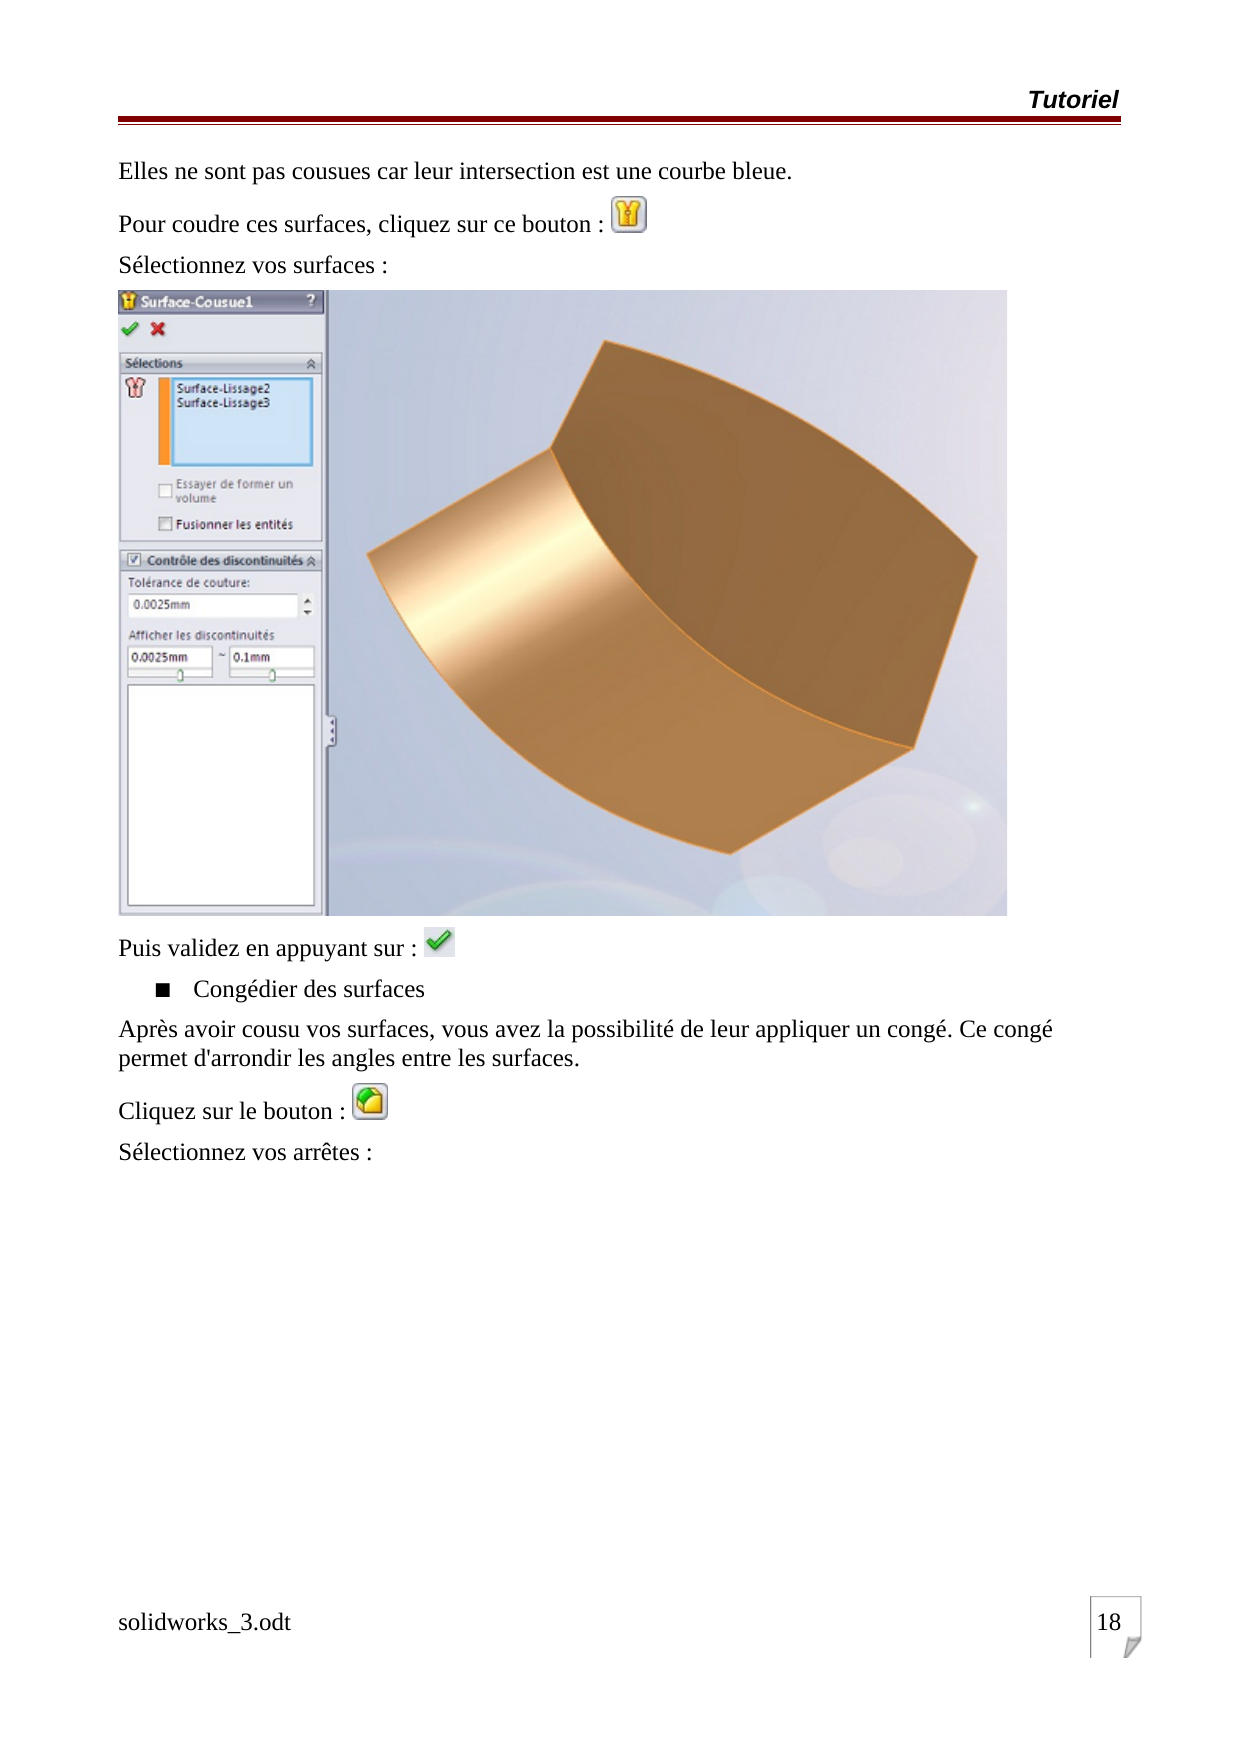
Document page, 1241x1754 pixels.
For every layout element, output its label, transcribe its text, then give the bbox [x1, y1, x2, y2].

picture [118, 290, 1008, 916]
text Pour coudre ces surfaces, cliquez sur ce bouton : [118, 197, 1121, 238]
picture [423, 927, 455, 957]
text Puis validez en appuyant sur : [118, 927, 1121, 962]
text Cliquez sur le bouton : [118, 1084, 1121, 1125]
text Sélectionnez vos arrêtes : [118, 1137, 1121, 1166]
picture [611, 196, 647, 233]
text Sélectionnez vos surfaces : [118, 250, 1121, 279]
picture [352, 1083, 388, 1120]
text Elles ne sont pas cousues car leur intersection est une courbe bleue. [118, 156, 1121, 185]
list Congédier des surfaces [156, 974, 1121, 1003]
text Après avoir cousu vos surfaces, vous avez la possibilité de leur appliquer un congé. Ce congé permet d'arrondir les angles entre les surfaces. [118, 1014, 1121, 1072]
